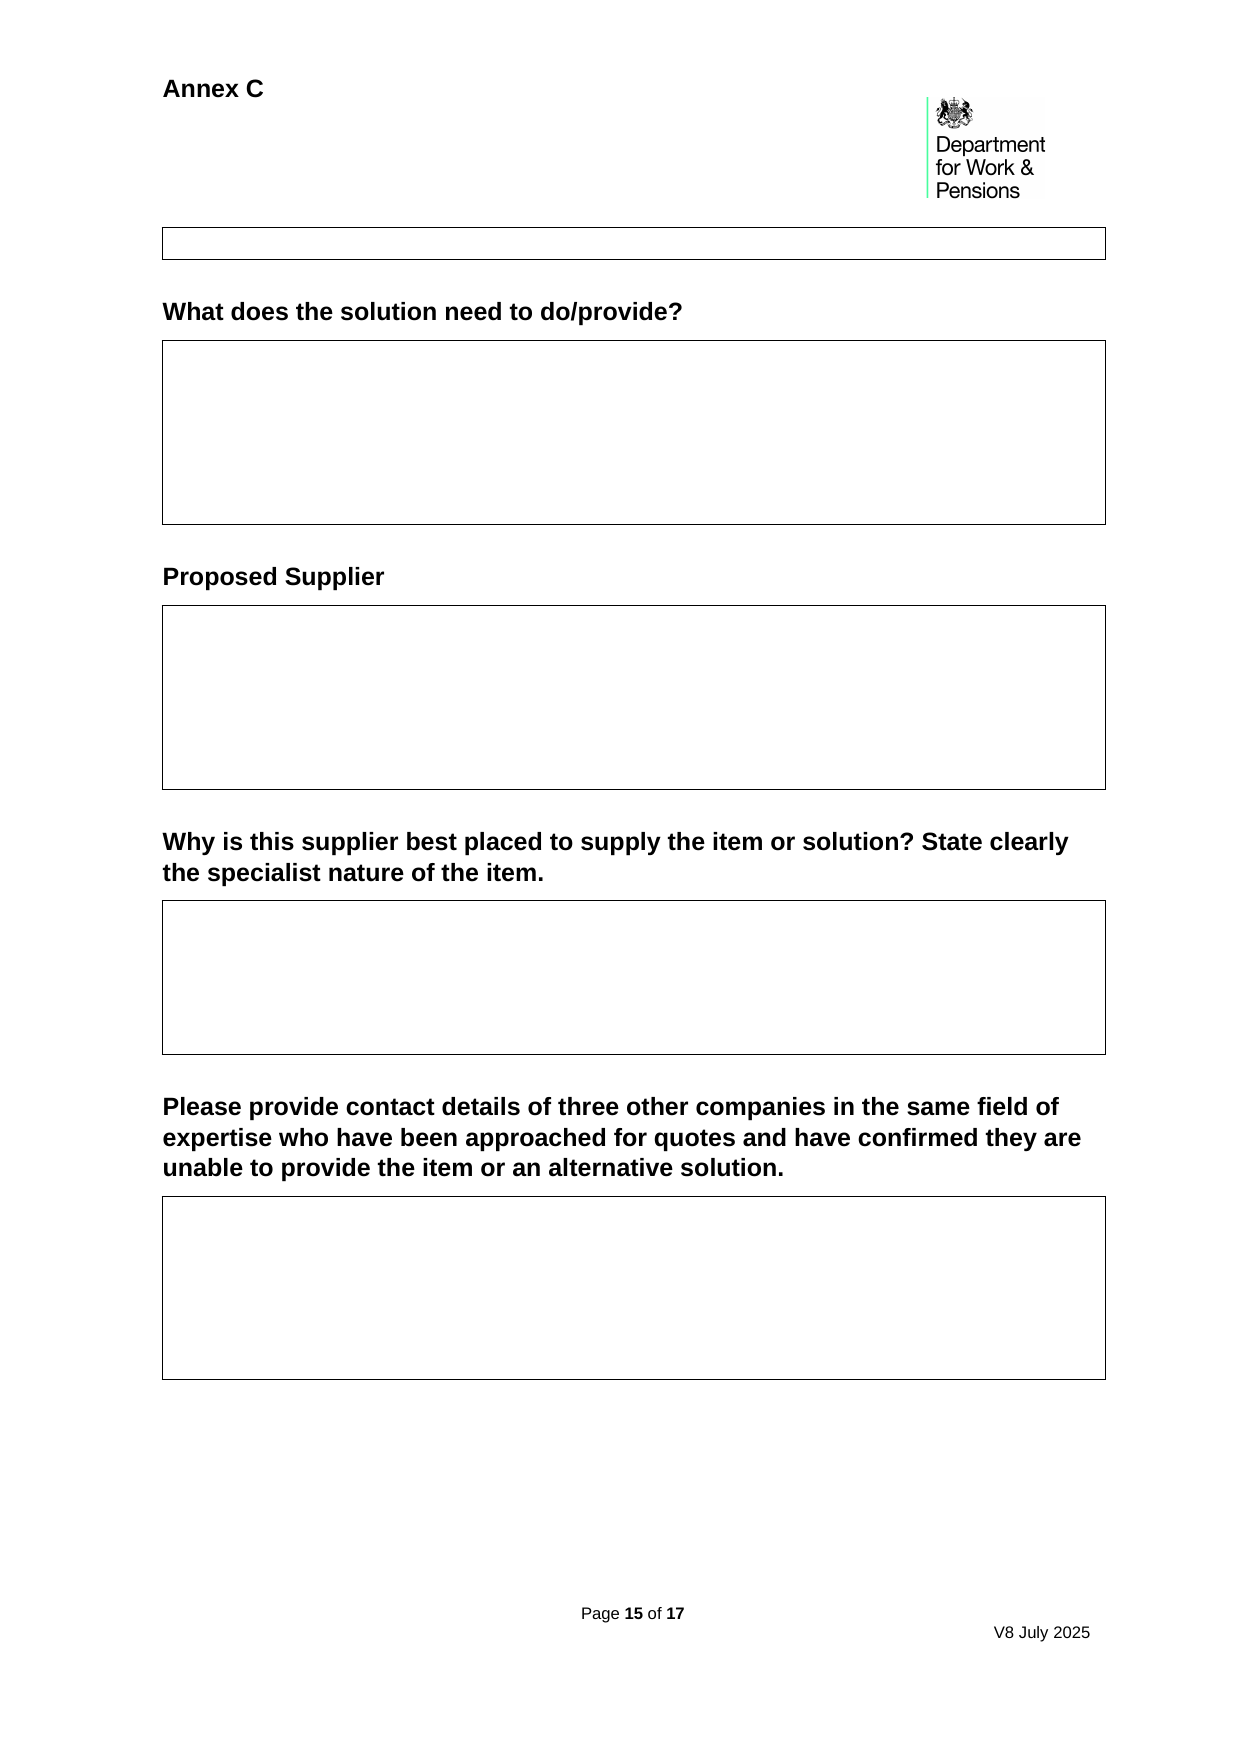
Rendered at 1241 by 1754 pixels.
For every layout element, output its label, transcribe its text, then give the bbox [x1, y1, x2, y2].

table_header [163, 901, 1105, 1053]
table_header [163, 606, 1105, 788]
subtitle What does the solution need to do/provide? [162, 297, 1090, 326]
table_header [163, 228, 1105, 258]
table_header [163, 1197, 1105, 1379]
table_header [163, 341, 1105, 523]
subtitle Please provide contact details of three other companies in the same field of expertise who have been approached for quotes and have confirmed they are unable to provide the item or an alternative solution. [162, 1092, 1090, 1182]
subtitle Why is this supplier best placed to supply the item or solution? State clearly the specialist nature of the item. [162, 827, 1090, 886]
subtitle Proposed Supplier [162, 562, 1090, 591]
